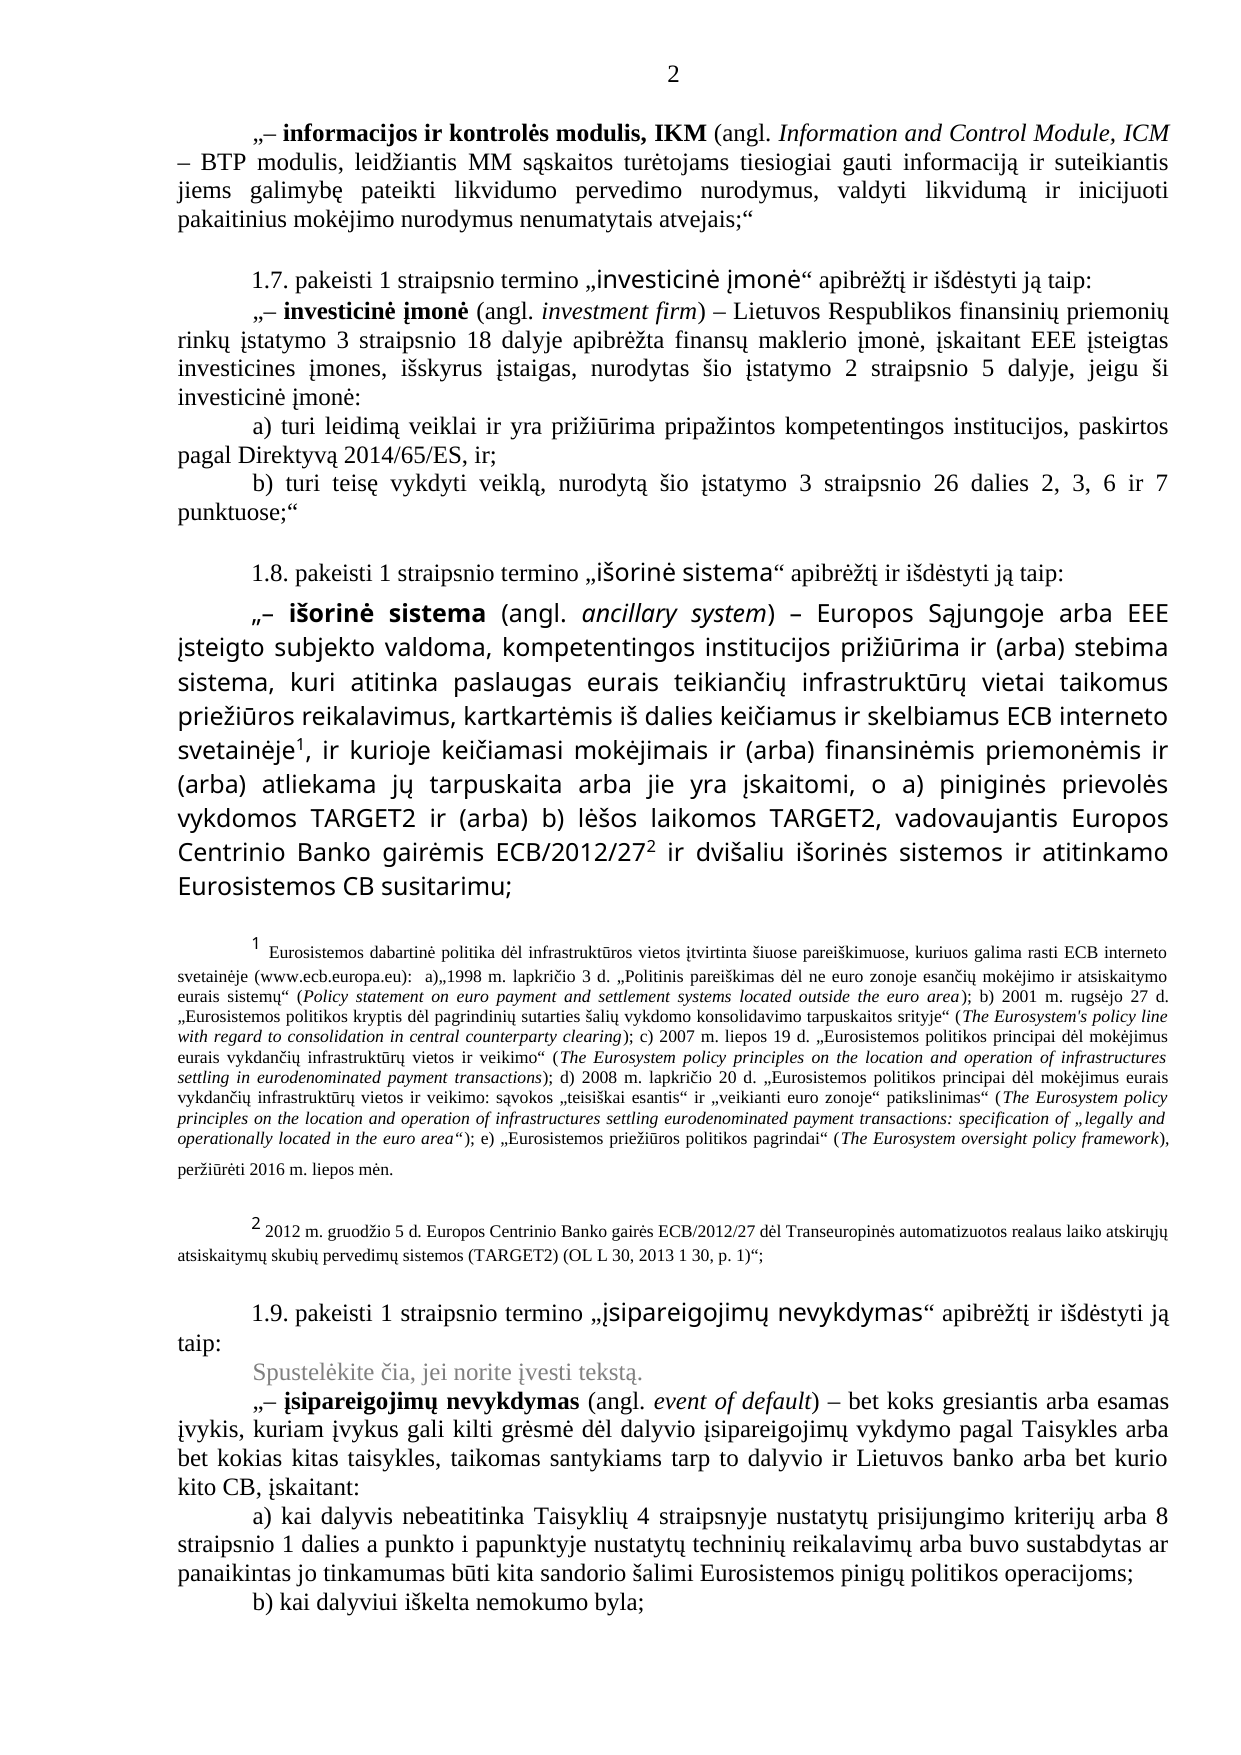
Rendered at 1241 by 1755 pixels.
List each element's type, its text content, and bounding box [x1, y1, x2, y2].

text 1.7. pakeisti 1 straipsnio termino „investicinė įmonė“ apibrėžtį ir išdėstyti ją taip: [177, 262, 1169, 296]
text b) kai dalyviui iškelta nemokumo byla; [177, 1587, 1169, 1616]
text „– investicinė įmonė (angl. investment firm) – Lietuvos Respublikos finansinių priemonių rinkų įstatymo 3 straipsnio 18 dalyje apibrėžta finansų maklerio įmonė, įskaitant EEE įsteigtas investicines įmones, išskyrus įstaigas, nurodytas šio įstatymo 2 straipsnio 5 dalyje, jeigu ši investicinė įmonė: [177, 296, 1169, 411]
text 1.9. pakeisti 1 straipsnio termino „įsipareigojimų nevykdymas“ apibrėžtį ir išdėstyti ją taip: [177, 1294, 1169, 1357]
text a) turi leidimą veiklai ir yra prižiūrima pripažintos kompetentingos institucijos, paskirtos pagal Direktyvą 2014/65/ES, ir; [177, 411, 1169, 468]
text a) kai dalyvis nebeatitinka Taisyklių 4 straipsnyje nustatytų prisijungimo kriterijų arba 8 straipsnio 1 dalies a punkto i papunktyje nustatytų techninių reikalavimų arba buvo sustabdytas ar panaikintas jo tinkamumas būti kita sandorio šalimi Eurosistemos pinigų politikos operacijoms; [177, 1501, 1169, 1587]
text 1 Eurosistemos dabartinė politika dėl infrastruktūros vietos įtvirtinta šiuose pareiškimuose, kuriuos galima rasti ECB interneto svetainėje (www.ecb.europa.eu): a)„1998 m. lapkričio 3 d. „Politinis pareiškimas dėl ne euro zonoje esančių mokėjimo ir atsiskaitymo eurais sistemų“ (Policy statement on euro payment and settlement systems located outside the euro area); b) 2001 m. rugsėjo 27 d. „Eurosistemos politikos kryptis dėl pagrindinių sutarties šalių vykdomo konsolidavimo tarpuskaitos srityje“ (The Eurosystem's policy line with regard to consolidation in central counterparty clearing); c) 2007 m. liepos 19 d. „Eurosistemos politikos principai dėl mokėjimus eurais vykdančių infrastruktūrų vietos ir veikimo“ (The Eurosystem policy principles on the location and operation of infrastructures settling in eurodenominated payment transactions); d) 2008 m. lapkričio 20 d. „Eurosistemos politikos principai dėl mokėjimus eurais vykdančių infrastruktūrų vietos ir veikimo: sąvokos „teisiškai esantis“ ir „veikianti euro zonoje“ patikslinimas“ (The Eurosystem policy principles on the location and operation of infrastructures settling eurodenominated payment transactions: specification of „legally and operationally located in the euro area“); e) „Eurosistemos priežiūros politikos pagrindai“ (The Eurosystem oversight policy framework), peržiūrėti 2016 m. liepos mėn. [177, 931, 1169, 1182]
text „– išorinė sistema (angl. ancillary system) – Europos Sąjungoje arba EEE įsteigto subjekto valdoma, kompetentingos institucijos prižiūrima ir (arba) stebima sistema, kuri atitinka paslaugas eurais teikiančių infrastruktūrų vietai taikomus priežiūros reikalavimus, kartkartėmis iš dalies keičiamus ir skelbiamus ECB interneto svetainėje1, ir kurioje keičiamasi mokėjimais ir (arba) finansinėmis priemonėmis ir (arba) atliekama jų tarpuskaita arba jie yra įskaitomi, o a) piniginės prievolės vykdomos TARGET2 ir (arba) b) lėšos laikomos TARGET2, vadovaujantis Europos Centrinio Banko gairėmis ECB/2012/272 ir dvišaliu išorinės sistemos ir atitinkamo Eurosistemos CB susitarimu; [177, 596, 1169, 903]
text b) turi teisę vykdyti veiklą, nurodytą šio įstatymo 3 straipsnio 26 dalies 2, 3, 6 ir 7 punktuose;“ [177, 468, 1169, 526]
text „– informacijos ir kontrolės modulis, IKM (angl. Information and Control Module, ICM – BTP modulis, leidžiantis MM sąskaitos turėtojams tiesiogiai gauti informaciją ir suteikiantis jiems galimybę pateikti likvidumo pervedimo nurodymus, valdyti likvidumą ir inicijuoti pakaitinius mokėjimo nurodymus nenumatytais atvejais;“ [177, 118, 1169, 233]
text „– įsipareigojimų nevykdymas (angl. event of default) – bet koks gresiantis arba esamas įvykis, kuriam įvykus gali kilti grėsmė dėl dalyvio įsipareigojimų vykdymo pagal Taisykles arba bet kokias kitas taisykles, taikomas santykiams tarp to dalyvio ir Lietuvos banko arba bet kurio kito CB, įskaitant: [177, 1386, 1169, 1501]
text Spustelėkite čia, jei norite įvesti tekstą. [177, 1357, 1169, 1386]
text 1.8. pakeisti 1 straipsnio termino „išorinė sistema“ apibrėžtį ir išdėstyti ją taip: [177, 555, 1169, 589]
text 2 2012 m. gruodžio 5 d. Europos Centrinio Banko gairės ECB/2012/27 dėl Transeuropinės automatizuotos realaus laiko atskirųjų atsiskaitymų skubių pervedimų sistemos (TARGET2) (OL L 30, 2013 1 30, p. 1)“; [177, 1211, 1169, 1265]
